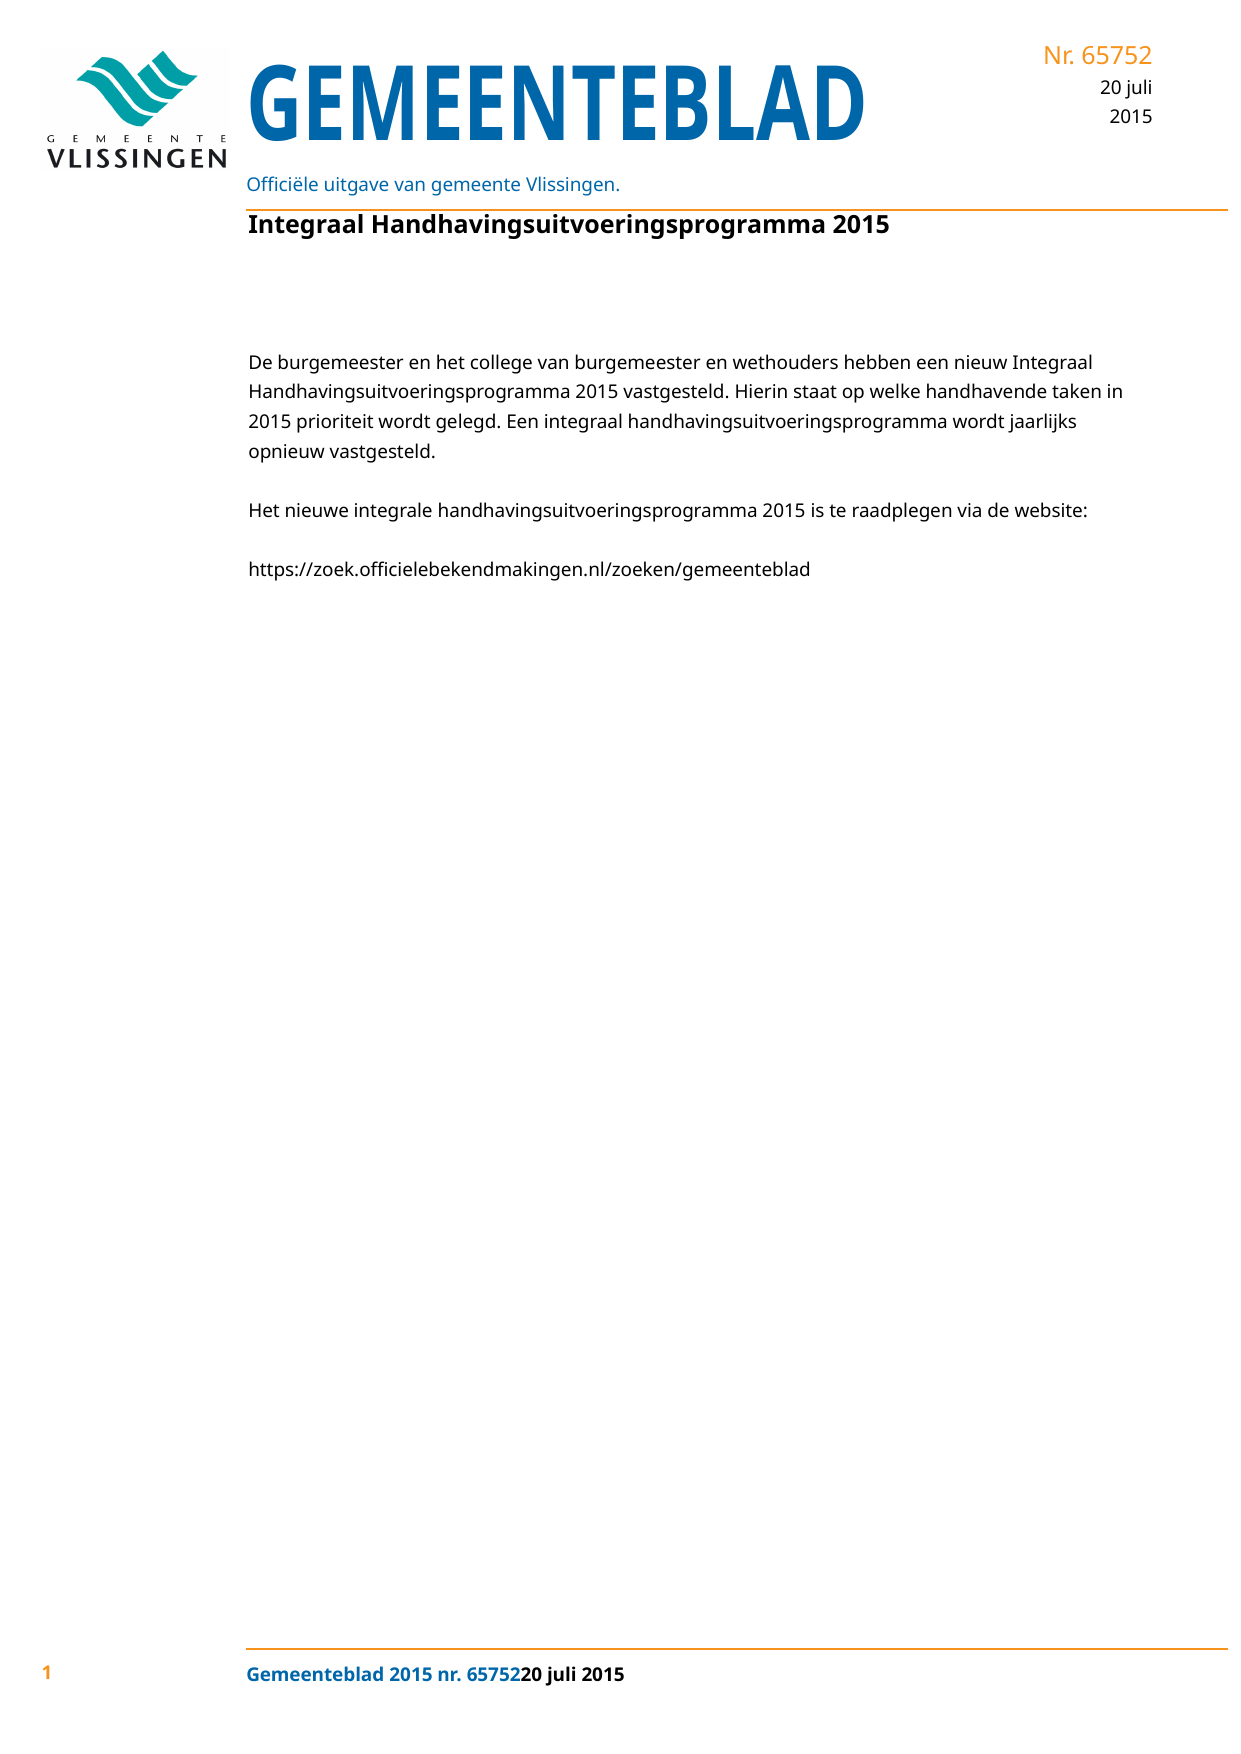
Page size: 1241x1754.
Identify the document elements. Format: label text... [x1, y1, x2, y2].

picture [41, 47, 231, 172]
text Het nieuwe integrale handhavingsuitvoeringsprogramma 2015 is te raadplegen via de website: [248, 497, 1152, 523]
text Integraal Handhavingsuitvoeringsprogramma 2015 [248, 211, 1152, 241]
text De burgemeester en het college van burgemeester en wethouders hebben een nieuw Integraal Handhavingsuitvoeringsprogramma 2015 vastgesteld. Hierin staat op welke handhavende taken in 2015 prioriteit wordt gelegd. Een integraal handhavingsuitvoeringsprogramma wordt jaarlijks opnieuw vastgesteld. [248, 349, 1152, 464]
text https://zoek.officielebekendmakingen.nl/zoeken/gemeenteblad [248, 556, 1152, 582]
